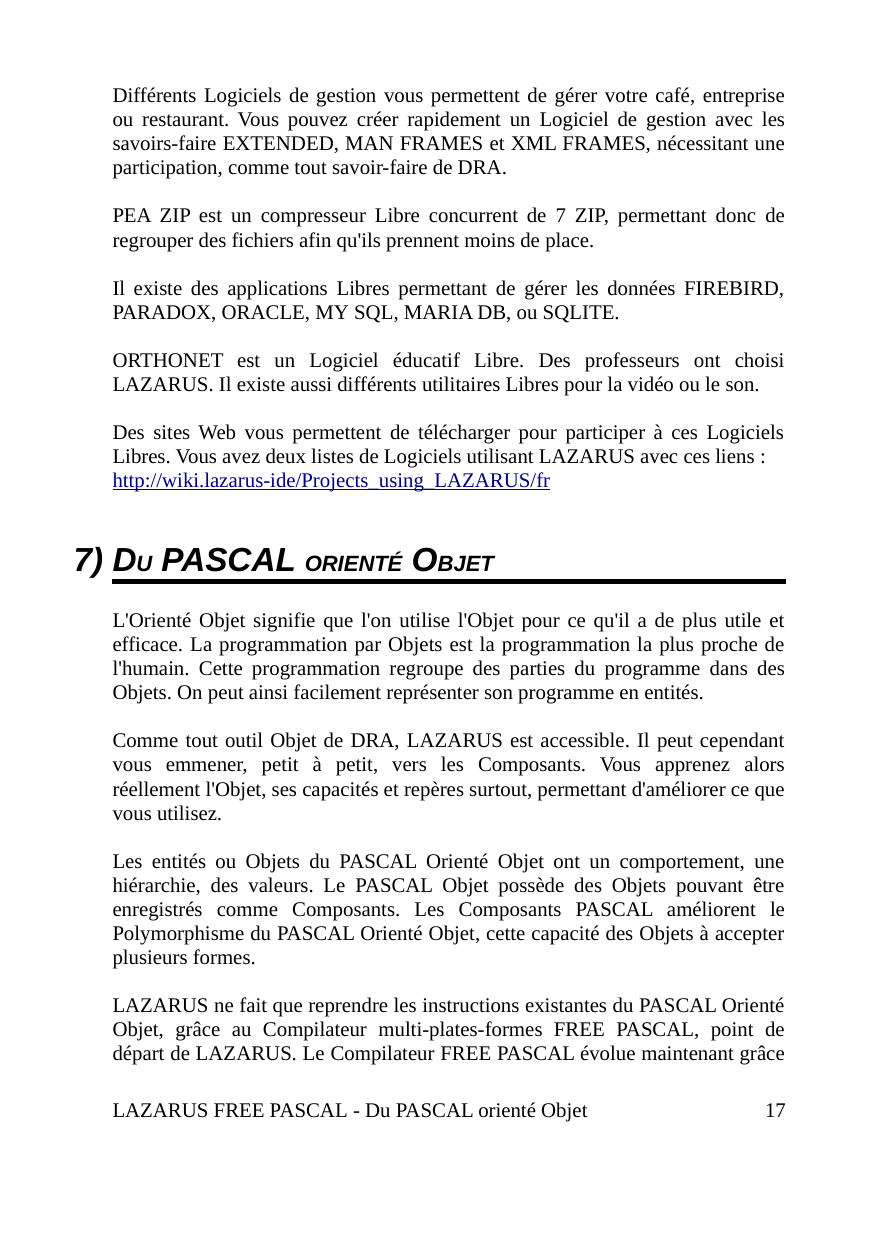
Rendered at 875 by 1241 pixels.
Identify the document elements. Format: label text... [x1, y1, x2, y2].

text Des sites Web vous permettent de télécharger pour participer à ces Logiciels Libres. Vous avez deux listes de Logiciels utilisant LAZARUS avec ces liens : [112, 420, 786, 468]
text Il existe des applications Libres permettant de gérer les données FIREBIRD, PARADOX, ORACLE, MY SQL, MARIA DB, ou SQLITE. [112, 276, 786, 324]
text ORTHONET est un Logiciel éducatif Libre. Des professeurs ont choisi LAZARUS. Il existe aussi différents utilitaires Libres pour la vidéo ou le son. [112, 348, 786, 396]
subtitle Du PASCAL orienté Objet [112, 540, 786, 579]
text Comme tout outil Objet de DRA, LAZARUS est accessible. Il peut cependant vous emmener, petit à petit, vers les Composants. Vous apprenez alors réellement l'Objet, ses capacités et repères surtout, permettant d'améliorer ce que vous utilisez. [112, 728, 786, 824]
text L'Orienté Objet signifie que l'on utilise l'Objet pour ce qu'il a de plus utile et efficace. La programmation par Objets est la programmation la plus proche de l'humain. Cette programmation regroupe des parties du programme dans des Objets. On peut ainsi facilement représenter son programme en entités. [112, 608, 786, 704]
text http://wiki.lazarus-ide/Projects_using_LAZARUS/fr [112, 468, 786, 492]
text PEA ZIP est un compresseur Libre concurrent de 7 ZIP, permettant donc de regrouper des fichiers afin qu'ils prennent moins de place. [112, 203, 786, 252]
text LAZARUS ne fait que reprendre les instructions existantes du PASCAL Orienté Objet, grâce au Compilateur multi-plates-formes FREE PASCAL, point de départ de LAZARUS. Le Compilateur FREE PASCAL évolue maintenant grâce [112, 993, 786, 1065]
text Les entités ou Objets du PASCAL Orienté Objet ont un comportement, une hiérarchie, des valeurs. Le PASCAL Objet possède des Objets pouvant être enregistrés comme Composants. Les Composants PASCAL améliorent le Polymorphisme du PASCAL Orienté Objet, cette capacité des Objets à accepter plusieurs formes. [112, 849, 786, 969]
text Différents Logiciels de gestion vous permettent de gérer votre café, entreprise ou restaurant. Vous pouvez créer rapidement un Logiciel de gestion avec les savoirs-faire EXTENDED, MAN FRAMES et XML FRAMES, nécessitant une participation, comme tout savoir-faire de DRA. [112, 83, 786, 179]
